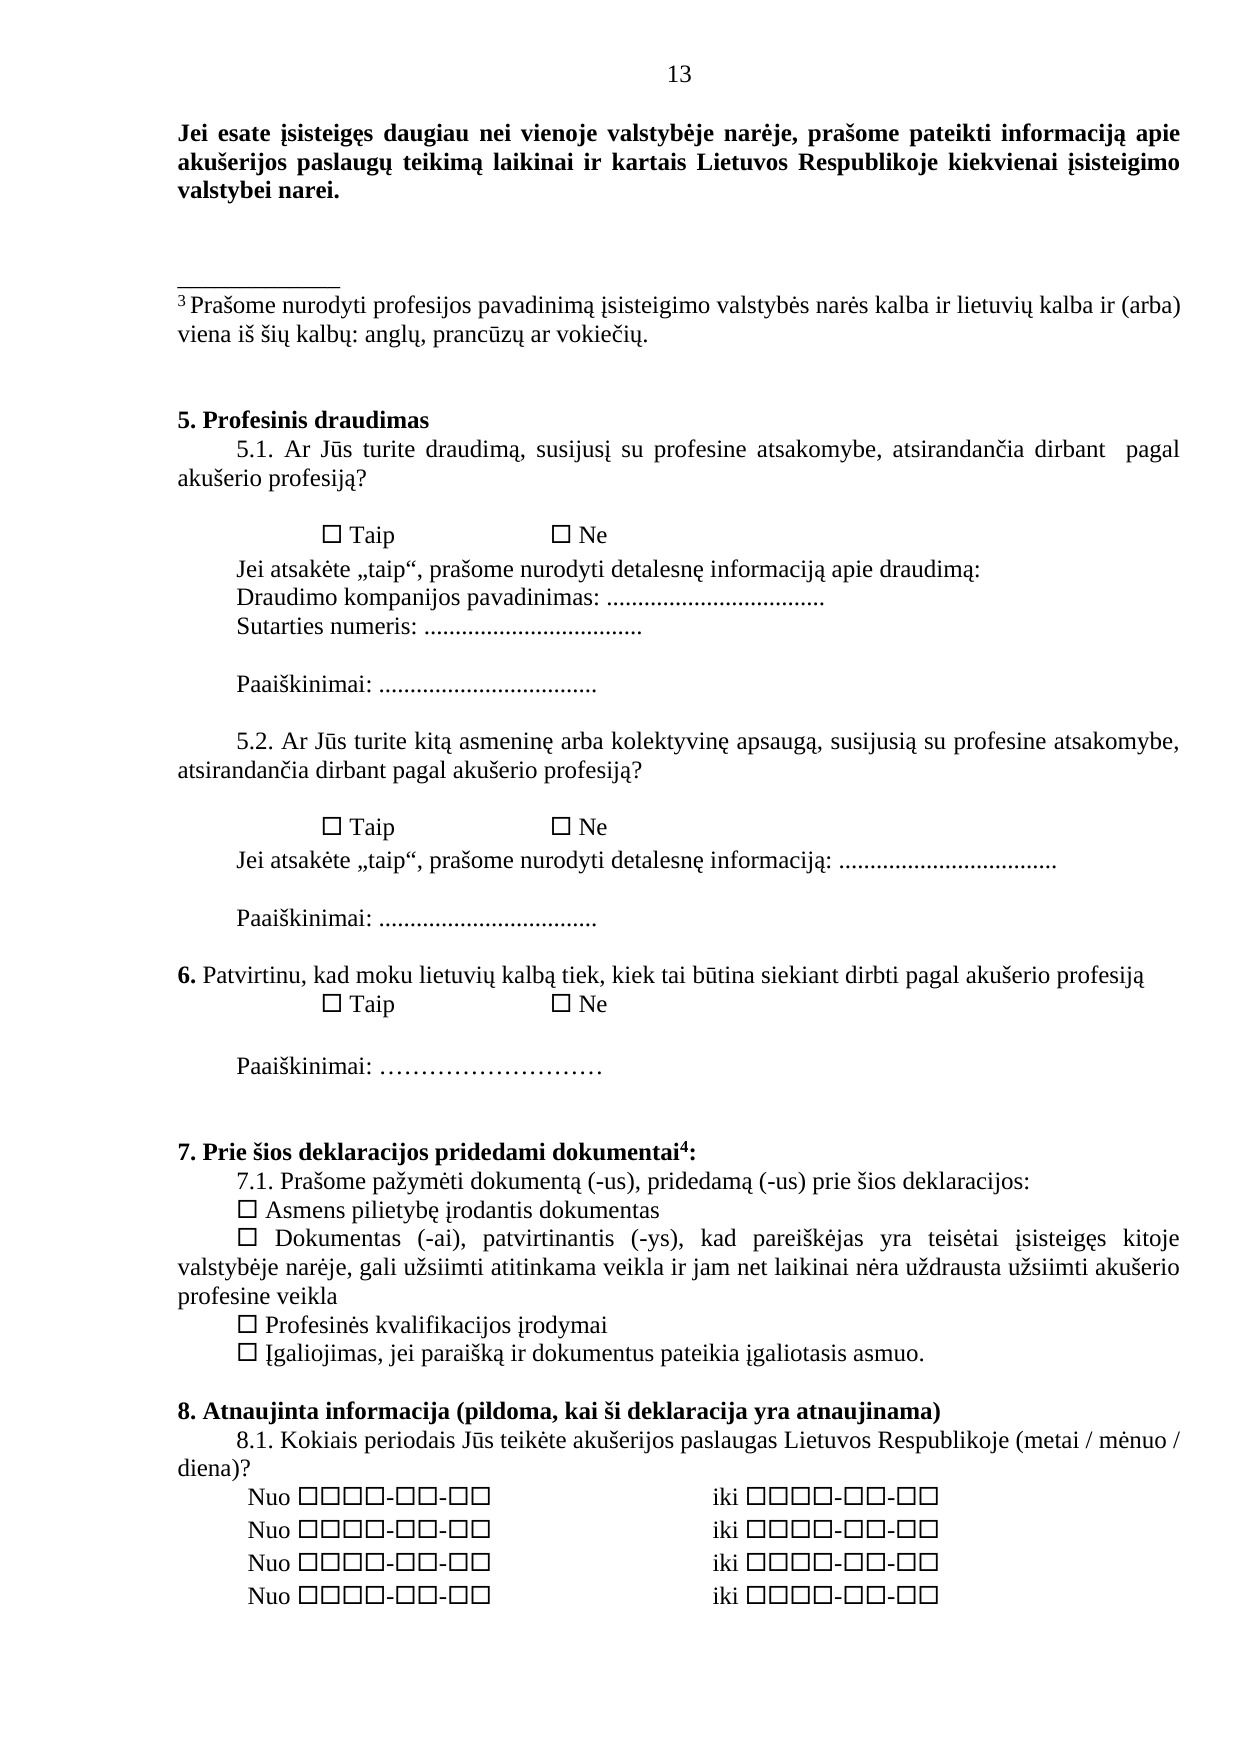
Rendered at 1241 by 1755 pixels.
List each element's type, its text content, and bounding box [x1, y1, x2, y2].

table_header iki -- [701, 1482, 1122, 1515]
text Jei esate įsisteigęs daugiau nei vienoje valstybėje narėje, prašome pateikti informaciją apie akušerijos paslaugų teikimą laikinai ir kartais Lietuvos Respublikoje kiekvienai įsisteigimo valstybei narei. [177, 118, 1181, 204]
table_cell iki -- [701, 1581, 1122, 1614]
table_header  Ne [539, 989, 1122, 1022]
text Paaiškinimai: ……………………… [236, 1051, 1181, 1080]
table_header Nuo -- [177, 1482, 701, 1515]
text  Dokumentas (-ai), patvirtinantis (-ys), kad pareiškėjas yra teisėtai įsisteigęs kitoje valstybėje narėje, gali užsiimti atitinkama veikla ir jam net laikinai nėra uždrausta užsiimti akušerio profesine veikla [177, 1223, 1181, 1310]
table_header  Ne [539, 813, 1122, 845]
text 7.1. Prašome pažymėti dokumentą (-us), pridedamą (-us) prie šios deklaracijos: [177, 1166, 1181, 1195]
table_cell Nuo -- [177, 1515, 701, 1548]
text Sutarties numeris: ................................... [177, 611, 1181, 640]
table_header  Taip [177, 989, 538, 1022]
text  Asmens pilietybę įrodantis dokumentas [177, 1195, 1181, 1223]
text Draudimo kompanijos pavadinimas: ................................... [177, 582, 1181, 611]
table_header  Ne [539, 521, 1122, 554]
text 5.1. Ar Jūs turite draudimą, susijusį su profesine atsakomybe, atsirandančia dirbant pagal akušerio profesiją? [177, 434, 1181, 492]
text Jei atsakėte „taip“, prašome nurodyti detalesnę informaciją: ................................... [177, 845, 1181, 874]
text 8. Atnaujinta informacija (pildoma, kai ši deklaracija yra atnaujinama) [177, 1396, 1181, 1425]
text 7. Prie šios deklaracijos pridedami dokumentai4: [177, 1137, 1181, 1166]
table_cell iki -- [701, 1548, 1122, 1581]
text  Profesinės kvalifikacijos įrodymai [177, 1310, 1181, 1338]
text 8.1. Kokiais periodais Jūs teikėte akušerijos paslaugas Lietuvos Respublikoje (metai / mėnuo / diena)? [177, 1425, 1181, 1482]
text 6. Patvirtinu, kad moku lietuvių kalbą tiek, kiek tai būtina siekiant dirbti pagal akušerio profesiją [177, 960, 1181, 989]
table_header  Taip [177, 813, 538, 845]
table_cell iki -- [701, 1515, 1122, 1548]
text Paaiškinimai: ................................... [177, 903, 1181, 932]
text  Įgaliojimas, jei paraišką ir dokumentus pateikia įgaliotasis asmuo. [177, 1338, 1181, 1367]
text 5. Profesinis draudimas [177, 406, 1181, 434]
table_cell Nuo -- [177, 1548, 701, 1581]
text _____________ [177, 262, 1181, 291]
text Paaiškinimai: ................................... [177, 669, 1181, 697]
text 5.2. Ar Jūs turite kitą asmeninę arba kolektyvinę apsaugą, susijusią su profesine atsakomybe, atsirandančia dirbant pagal akušerio profesiją? [177, 726, 1181, 784]
table_header  Taip [177, 521, 538, 554]
table_cell Nuo -- [177, 1581, 701, 1614]
text Jei atsakėte „taip“, prašome nurodyti detalesnę informaciją apie draudimą: [177, 554, 1181, 582]
text 3 Prašome nurodyti profesijos pavadinimą įsisteigimo valstybės narės kalba ir lietuvių kalba ir (arba) viena iš šių kalbų: anglų, prancūzų ar vokiečių. [177, 291, 1181, 348]
